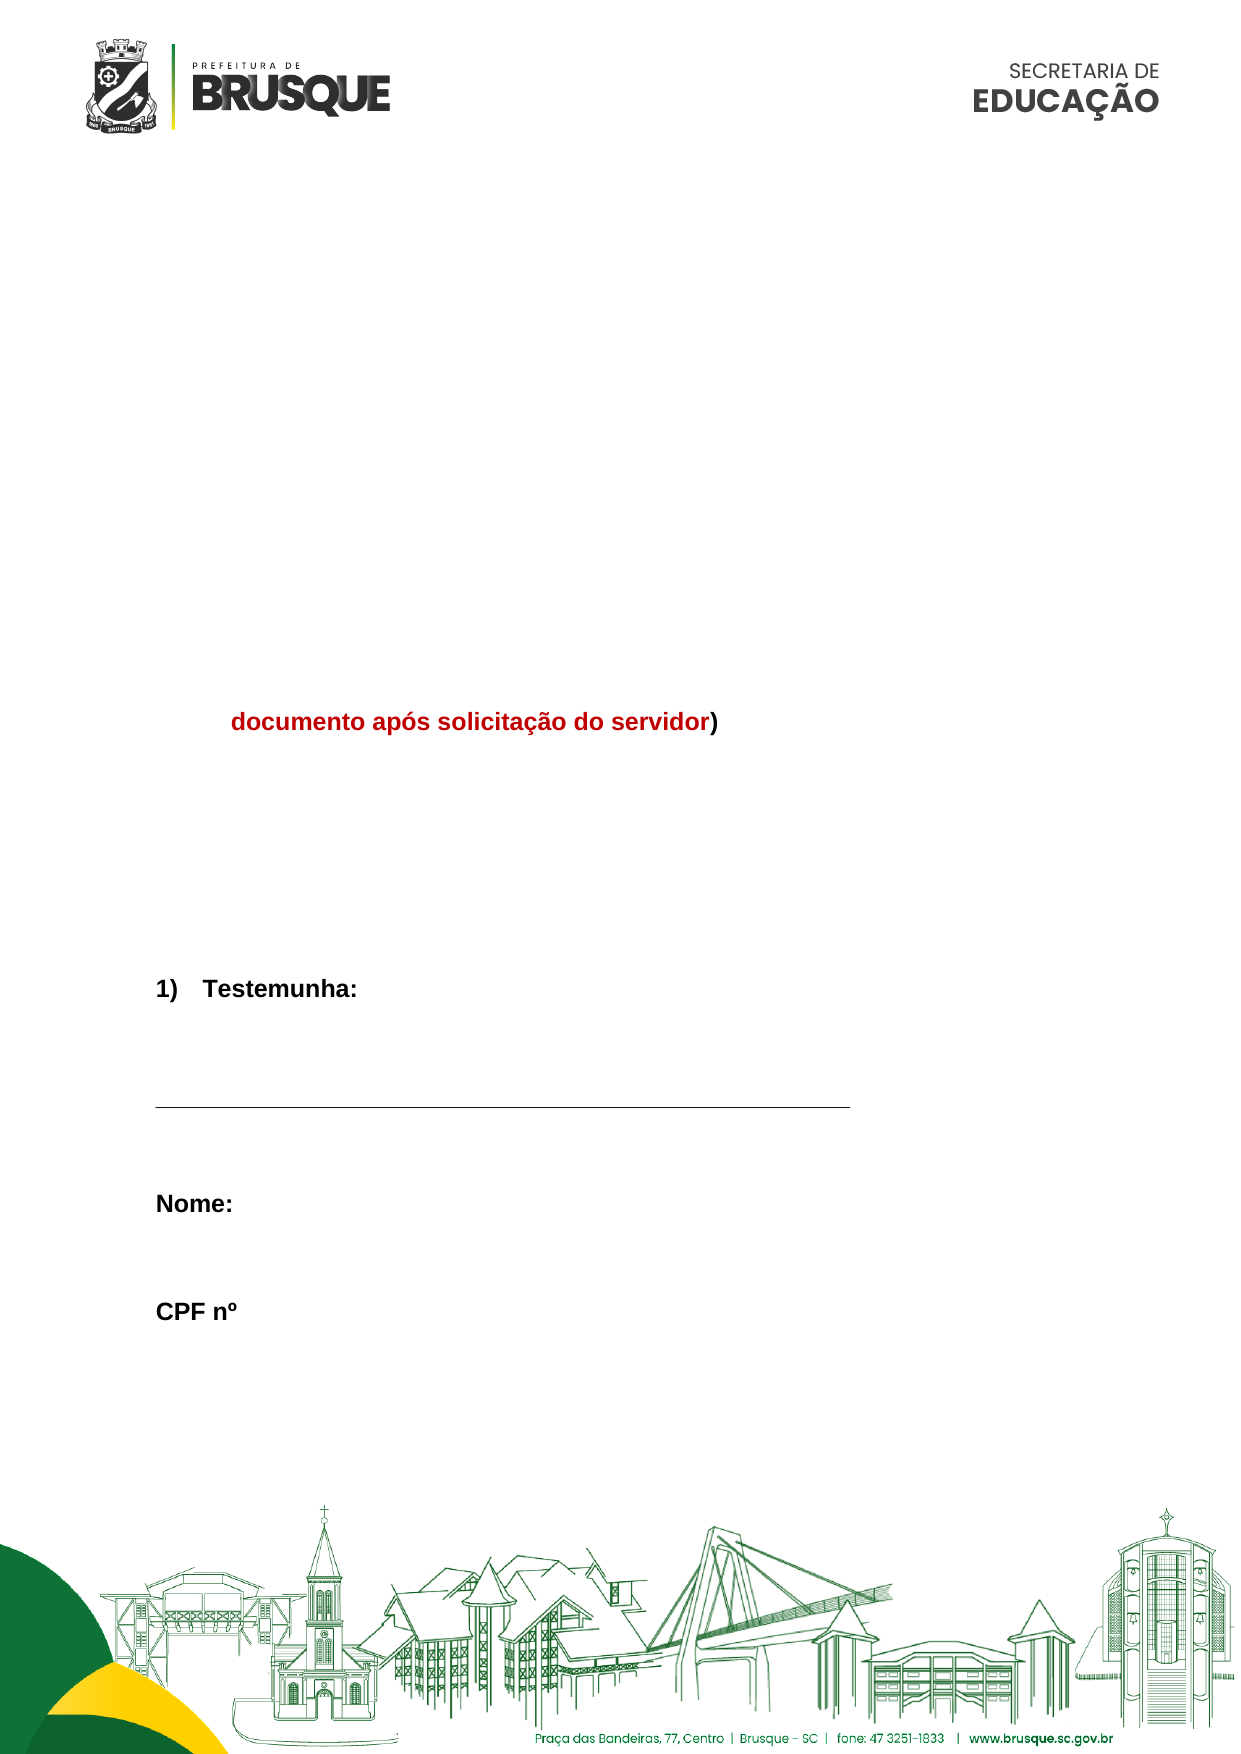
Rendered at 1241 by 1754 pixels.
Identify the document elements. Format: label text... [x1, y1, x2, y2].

text __________________________________________________ [156, 1082, 1122, 1110]
text 1) Testemunha: [156, 974, 1122, 1003]
text CPF nº [156, 1297, 1122, 1325]
text documento após solicitação do servidor) [193, 707, 1122, 736]
picture [0, 1502, 1240, 1754]
text Nome: [156, 1189, 1122, 1218]
picture [0, 0, 1241, 178]
